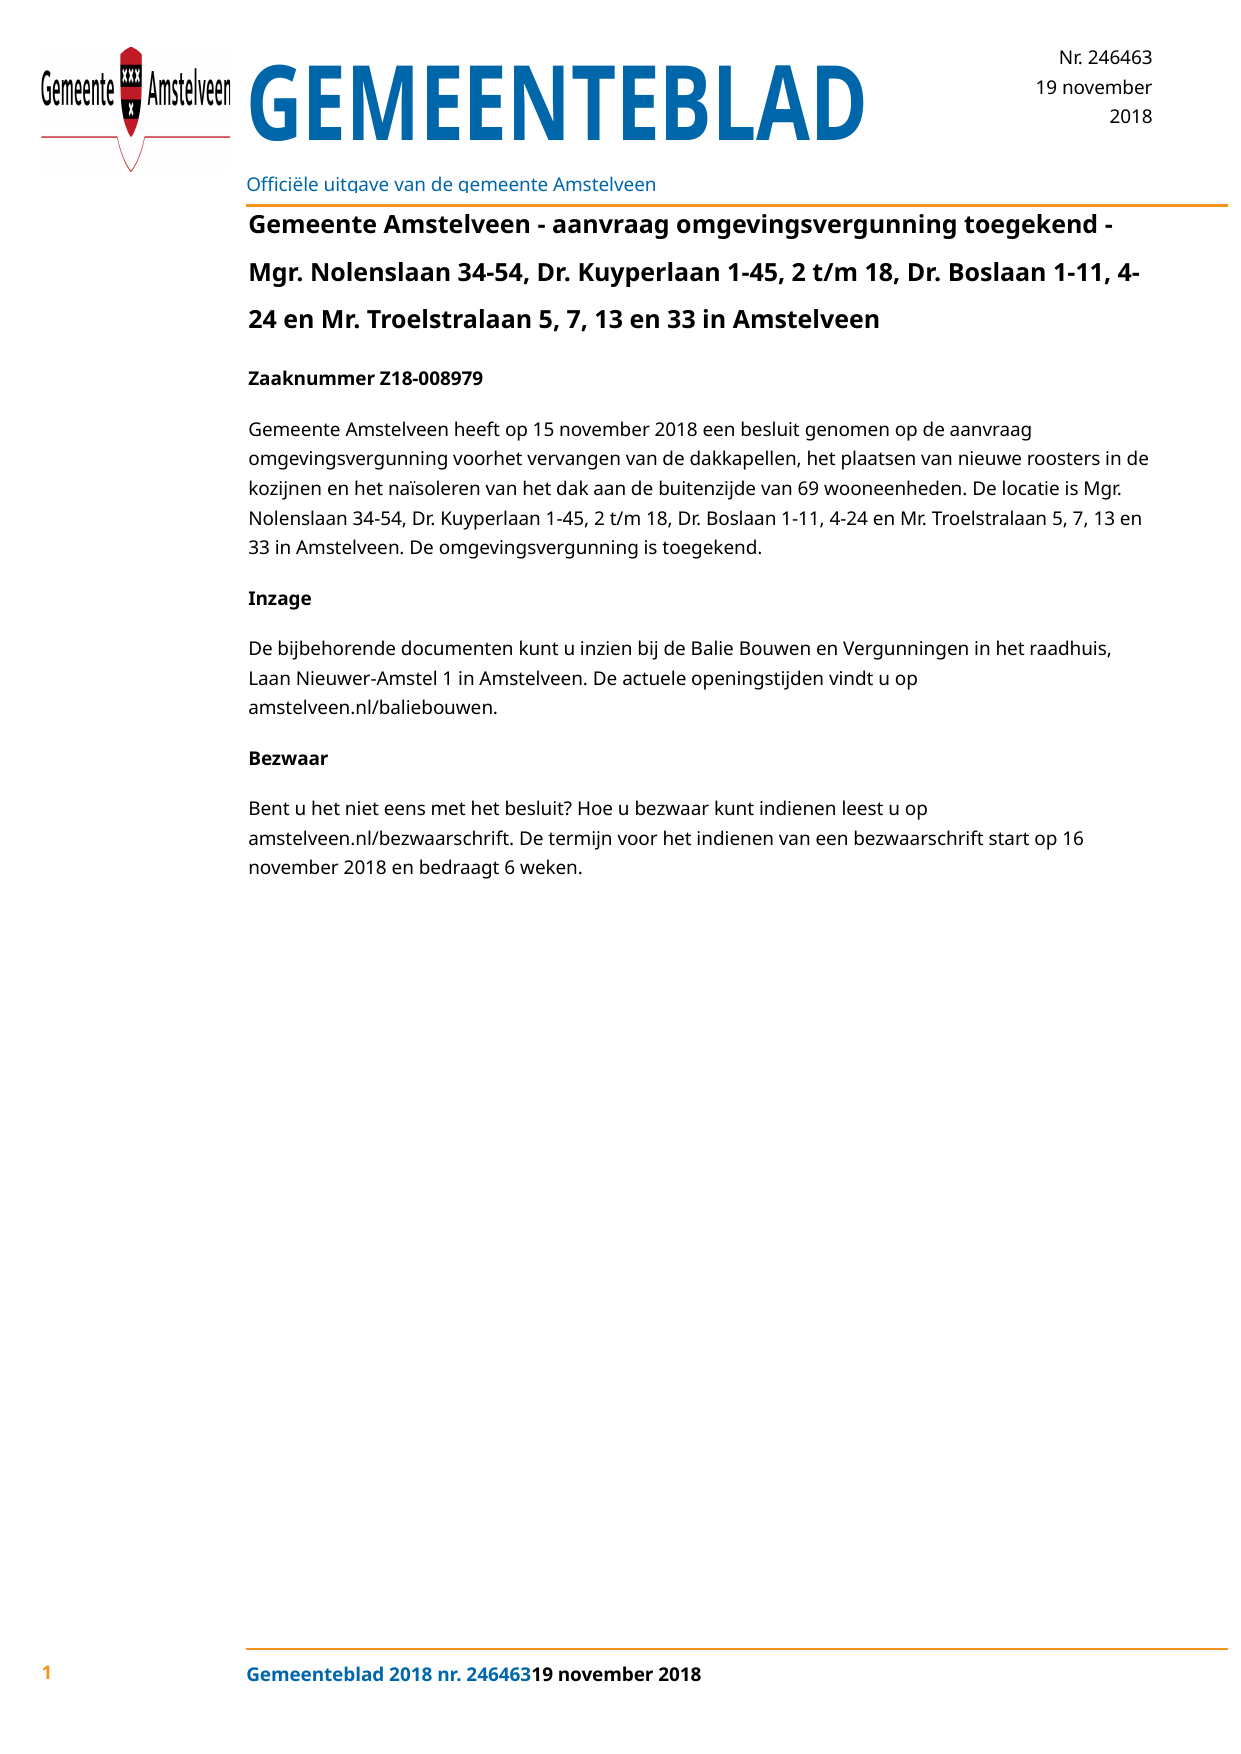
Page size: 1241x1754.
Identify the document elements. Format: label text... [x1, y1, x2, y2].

text Gemeente Amstelveen heeft op 15 november 2018 een besluit genomen op de aanvraag omgevingsvergunning voorhet vervangen van de dakkapellen, het plaatsen van nieuwe roosters in de kozijnen en het naïsoleren van het dak aan de buitenzijde van 69 wooneenheden. De locatie is Mgr. Nolenslaan 34-54, Dr. Kuyperlaan 1-45, 2 t/m 18, Dr. Boslaan 1-11, 4-24 en Mr. Troelstralaan 5, 7, 13 en 33 in Amstelveen. De omgevingsvergunning is toegekend. [248, 416, 1152, 560]
text Bezwaar [248, 745, 1152, 770]
text De bijbehorende documenten kunt u inzien bij de Balie Bouwen en Vergunningen in het raadhuis, Laan Nieuwer-Amstel 1 in Amstelveen. De actuele openingstijden vindt u op amstelveen.nl/baliebouwen. [248, 635, 1152, 720]
text Zaaknummer Z18-008979 [248, 366, 1152, 391]
text Bent u het niet eens met het besluit? Hoe u bezwaar kunt indienen leest u op amstelveen.nl/bezwaarschrift. De termijn voor het indienen van een bezwaarschrift start op 16 november 2018 en bedraagt 6 weken. [248, 795, 1152, 880]
text Inzage [248, 585, 1152, 610]
picture [41, 47, 231, 172]
text Gemeente Amstelveen - aanvraag omgevingsvergunning toegekend - Mgr. Nolenslaan 34-54, Dr. Kuyperlaan 1-45, 2 t/m 18, Dr. Boslaan 1-11, 4-24 en Mr. Troelstralaan 5, 7, 13 en 33 in Amstelveen [248, 207, 1152, 336]
